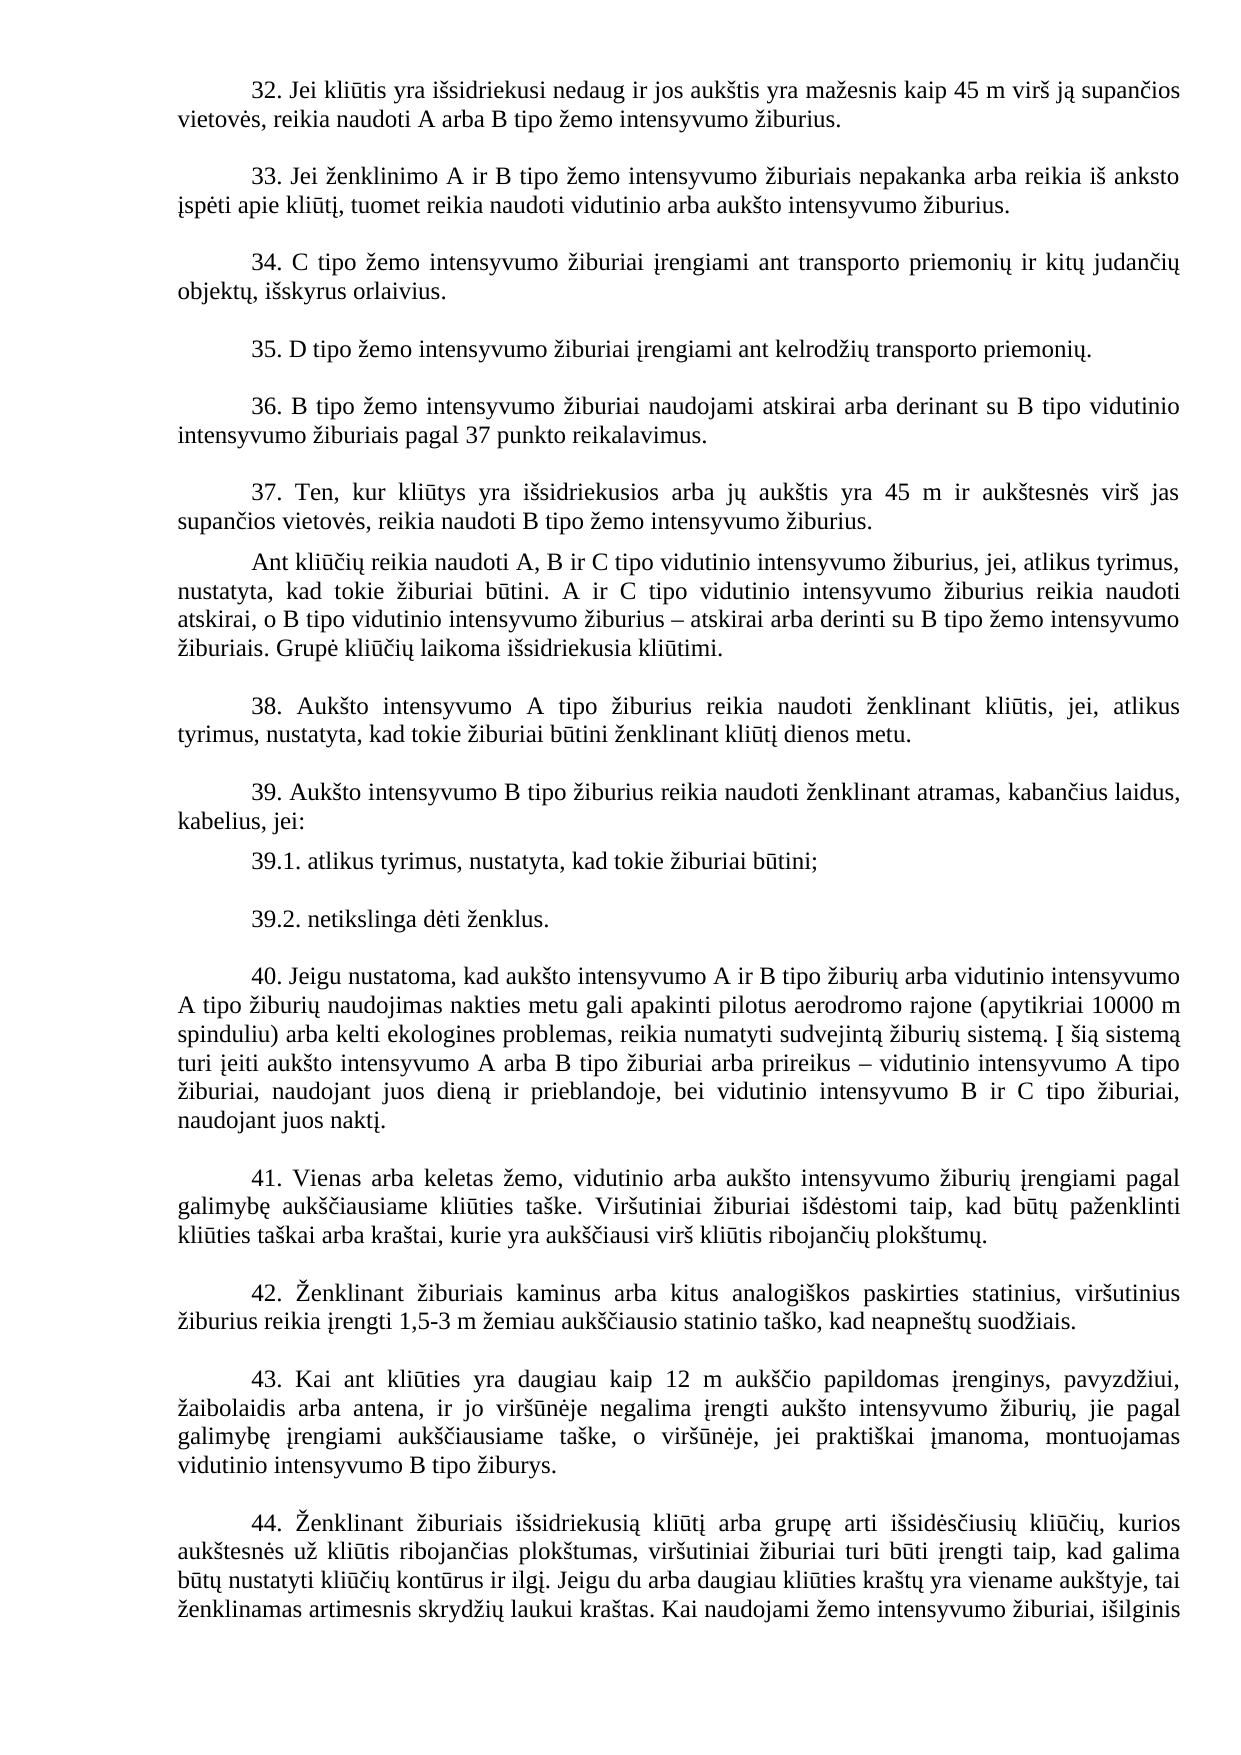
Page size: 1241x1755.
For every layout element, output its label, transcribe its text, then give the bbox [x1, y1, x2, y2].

text 32. Jei kliūtis yra išsidriekusi nedaug ir jos aukštis yra mažesnis kaip 45 m virš ją supančios vietovės, reikia naudoti A arba B tipo žemo intensyvumo žiburius. [177, 75, 1181, 132]
text 40. Jeigu nustatoma, kad aukšto intensyvumo A ir B tipo žiburių arba vidutinio intensyvumo A tipo žiburių naudojimas nakties metu gali apakinti pilotus aerodromo rajone (apytikriai 10000 m spinduliu) arba kelti ekologines problemas, reikia numatyti sudvejintą žiburių sistemą. Į šią sistemą turi įeiti aukšto intensyvumo A arba B tipo žiburiai arba prireikus – vidutinio intensyvumo A tipo žiburiai, naudojant juos dieną ir prieblandoje, bei vidutinio intensyvumo B ir C tipo žiburiai, naudojant juos naktį. [177, 961, 1181, 1134]
text 39.1. atlikus tyrimus, nustatyta, kad tokie žiburiai būtini; [177, 846, 1181, 875]
text 35. D tipo žemo intensyvumo žiburiai įrengiami ant kelrodžių transporto priemonių. [177, 334, 1181, 362]
text 38. Aukšto intensyvumo A tipo žiburius reikia naudoti ženklinant kliūtis, jei, atlikus tyrimus, nustatyta, kad tokie žiburiai būtini ženklinant kliūtį dienos metu. [177, 691, 1181, 748]
text 42. Ženklinant žiburiais kaminus arba kitus analogiškos paskirties statinius, viršutinius žiburius reikia įrengti 1,5-3 m žemiau aukščiausio statinio taško, kad neapneštų suodžiais. [177, 1278, 1181, 1335]
text 43. Kai ant kliūties yra daugiau kaip 12 m aukščio papildomas įrenginys, pavyzdžiui, žaibolaidis arba antena, ir jo viršūnėje negalima įrengti aukšto intensyvumo žiburių, jie pagal galimybę įrengiami aukščiausiame taške, o viršūnėje, jei praktiškai įmanoma, montuojamas vidutinio intensyvumo B tipo žiburys. [177, 1364, 1181, 1479]
text 36. B tipo žemo intensyvumo žiburiai naudojami atskirai arba derinant su B tipo vidutinio intensyvumo žiburiais pagal 37 punkto reikalavimus. [177, 391, 1181, 449]
text 44. Ženklinant žiburiais išsidriekusią kliūtį arba grupę arti išsidėsčiusių kliūčių, kurios aukštesnės už kliūtis ribojančias plokštumas, viršutiniai žiburiai turi būti įrengti taip, kad galima būtų nustatyti kliūčių kontūrus ir ilgį. Jeigu du arba daugiau kliūties kraštų yra viename aukštyje, tai ženklinamas artimesnis skrydžių laukui kraštas. Kai naudojami žemo intensyvumo žiburiai, išilginis [177, 1508, 1181, 1623]
text 37. Ten, kur kliūtys yra išsidriekusios arba jų aukštis yra 45 m ir aukštesnės virš jas supančios vietovės, reikia naudoti B tipo žemo intensyvumo žiburius. [177, 477, 1181, 535]
text 41. Vienas arba keletas žemo, vidutinio arba aukšto intensyvumo žiburių įrengiami pagal galimybę aukščiausiame kliūties taške. Viršutiniai žiburiai išdėstomi taip, kad būtų paženklinti kliūties taškai arba kraštai, kurie yra aukščiausi virš kliūtis ribojančių plokštumų. [177, 1163, 1181, 1249]
text Ant kliūčių reikia naudoti A, B ir C tipo vidutinio intensyvumo žiburius, jei, atlikus tyrimus, nustatyta, kad tokie žiburiai būtini. A ir C tipo vidutinio intensyvumo žiburius reikia naudoti atskirai, o B tipo vidutinio intensyvumo žiburius – atskirai arba derinti su B tipo žemo intensyvumo žiburiais. Grupė kliūčių laikoma išsidriekusia kliūtimi. [177, 547, 1181, 662]
text 39.2. netikslinga dėti ženklus. [177, 904, 1181, 933]
text 34. C tipo žemo intensyvumo žiburiai įrengiami ant transporto priemonių ir kitų judančių objektų, išskyrus orlaivius. [177, 247, 1181, 305]
text 33. Jei ženklinimo A ir B tipo žemo intensyvumo žiburiais nepakanka arba reikia iš anksto įspėti apie kliūtį, tuomet reikia naudoti vidutinio arba aukšto intensyvumo žiburius. [177, 161, 1181, 219]
text 39. Aukšto intensyvumo B tipo žiburius reikia naudoti ženklinant atramas, kabančius laidus, kabelius, jei: [177, 777, 1181, 834]
